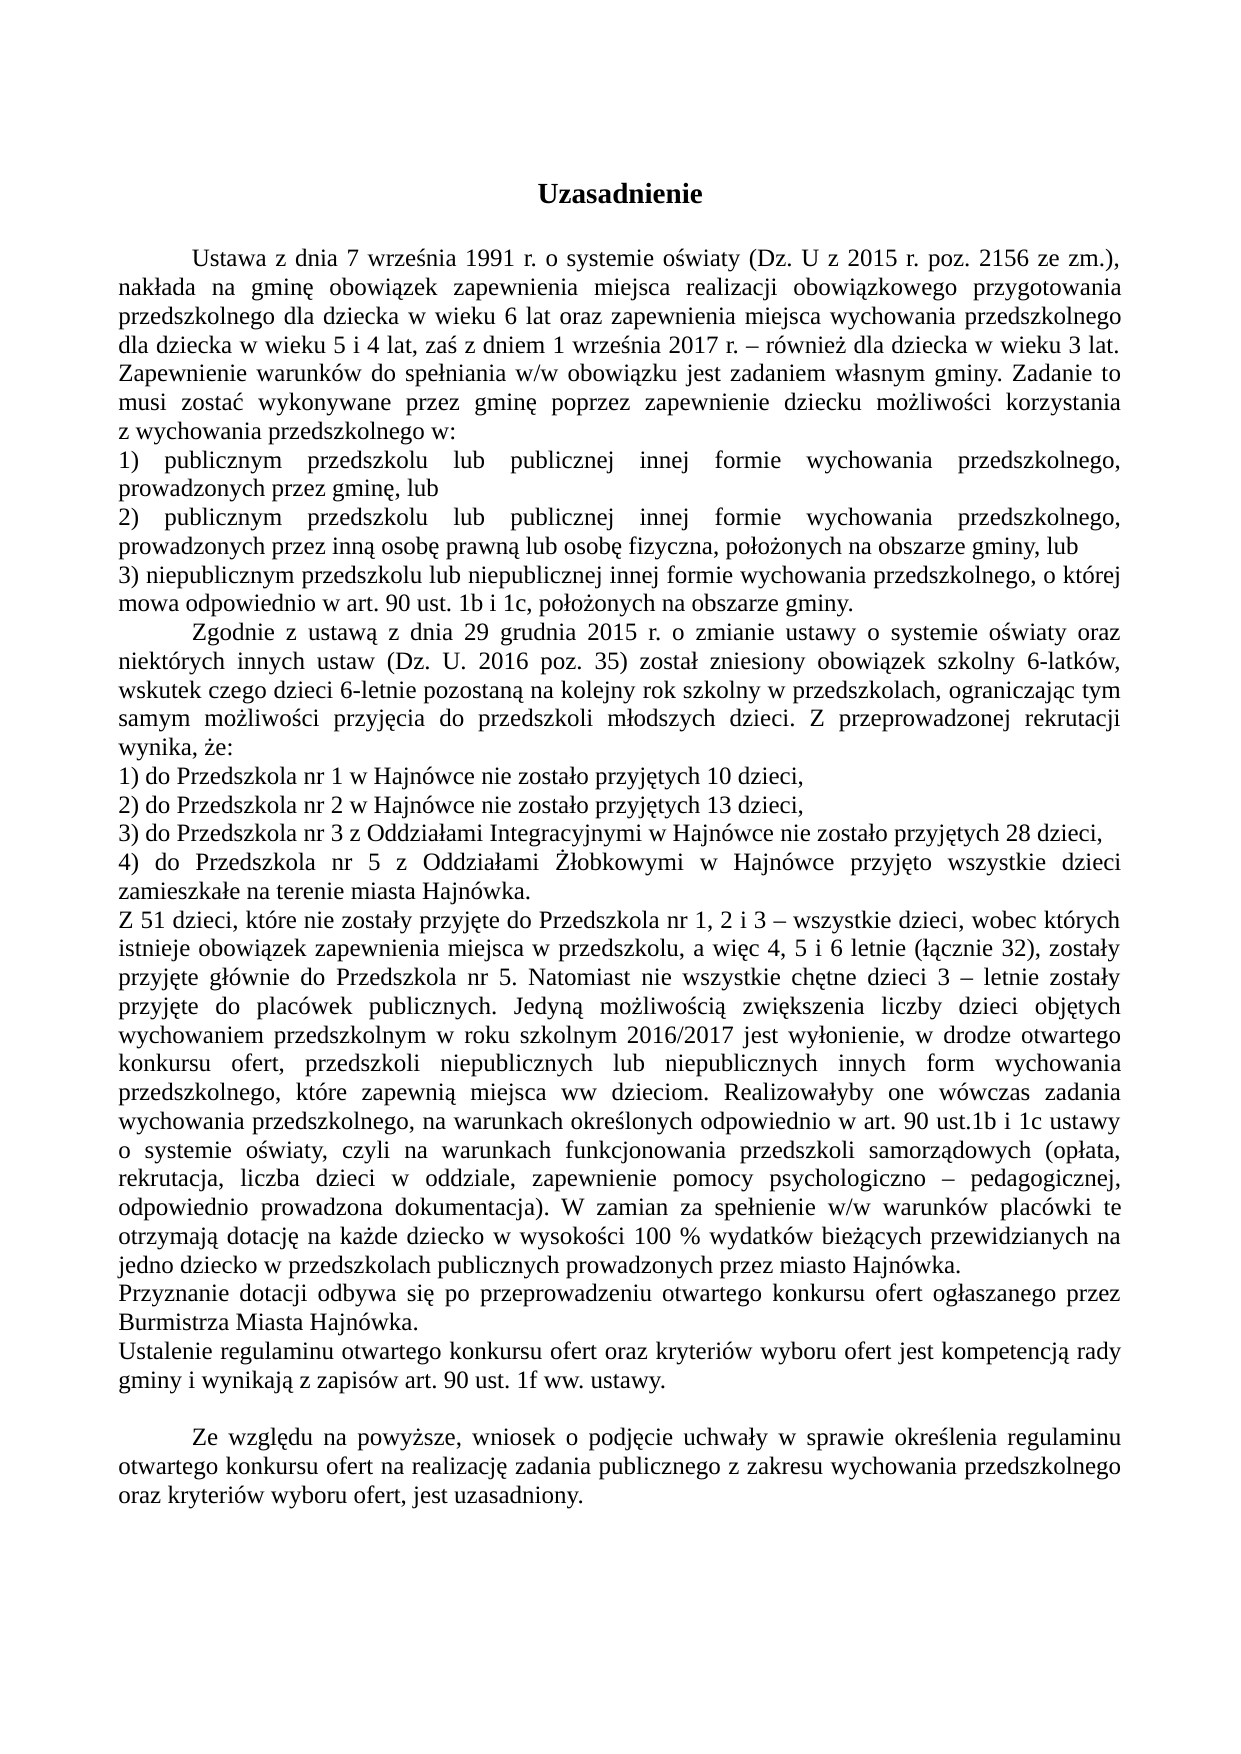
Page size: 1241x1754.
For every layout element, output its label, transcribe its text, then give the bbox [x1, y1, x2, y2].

text 3) do Przedszkola nr 3 z Oddziałami Integracyjnymi w Hajnówce nie zostało przyjętych 28 dzieci, [118, 818, 1122, 847]
text Ustawa z dnia 7 września 1991 r. o systemie oświaty (Dz. U z 2015 r. poz. 2156 ze zm.), nakłada na gminę obowiązek zapewnienia miejsca realizacji obowiązkowego przygotowania przedszkolnego dla dziecka w wieku 6 lat oraz zapewnienia miejsca wychowania przedszkolnego dla dziecka w wieku 5 i 4 lat, zaś z dniem 1 września 2017 r. – również dla dziecka w wieku 3 lat. Zapewnienie warunków do spełniania w/w obowiązku jest zadaniem własnym gminy. Zadanie to musi zostać wykonywane przez gminę poprzez zapewnienie dziecku możliwości korzystania z wychowania przedszkolnego w: [118, 243, 1122, 445]
text 4) do Przedszkola nr 5 z Oddziałami Żłobkowymi w Hajnówce przyjęto wszystkie dzieci zamieszkałe na terenie miasta Hajnówka. [118, 847, 1122, 905]
text Ustalenie regulaminu otwartego konkursu ofert oraz kryteriów wyboru ofert jest kompetencją rady gminy i wynikają z zapisów art. 90 ust. 1f ww. ustawy. [118, 1336, 1122, 1393]
text Z 51 dzieci, które nie zostały przyjęte do Przedszkola nr 1, 2 i 3 – wszystkie dzieci, wobec których istnieje obowiązek zapewnienia miejsca w przedszkolu, a więc 4, 5 i 6 letnie (łącznie 32), zostały przyjęte głównie do Przedszkola nr 5. Natomiast nie wszystkie chętne dzieci 3 – letnie zostały przyjęte do placówek publicznych. Jedyną możliwością zwiększenia liczby dzieci objętych wychowaniem przedszkolnym w roku szkolnym 2016/2017 jest wyłonienie, w drodze otwartego konkursu ofert, przedszkoli niepublicznych lub niepublicznych innych form wychowania przedszkolnego, które zapewnią miejsca ww dzieciom. Realizowałyby one wówczas zadania wychowania przedszkolnego, na warunkach określonych odpowiednio w art. 90 ust.1b i 1c ustawy o systemie oświaty, czyli na warunkach funkcjonowania przedszkoli samorządowych (opłata, rekrutacja, liczba dzieci w oddziale, zapewnienie pomocy psychologiczno – pedagogicznej, odpowiednio prowadzona dokumentacja). W zamian za spełnienie w/w warunków placówki te otrzymają dotację na każde dziecko w wysokości 100 % wydatków bieżących przewidzianych na jedno dziecko w przedszkolach publicznych prowadzonych przez miasto Hajnówka. [118, 905, 1122, 1278]
text Zgodnie z ustawą z dnia 29 grudnia 2015 r. o zmianie ustawy o systemie oświaty oraz niektórych innych ustaw (Dz. U. 2016 poz. 35) został zniesiony obowiązek szkolny 6-latków, wskutek czego dzieci 6-letnie pozostaną na kolejny rok szkolny w przedszkolach, ograniczając tym samym możliwości przyjęcia do przedszkoli młodszych dzieci. Z przeprowadzonej rekrutacji wynika, że: [118, 617, 1122, 761]
text 2) do Przedszkola nr 2 w Hajnówce nie zostało przyjętych 13 dzieci, [118, 790, 1122, 818]
text 3) niepublicznym przedszkolu lub niepublicznej innej formie wychowania przedszkolnego, o której mowa odpowiednio w art. 90 ust. 1b i 1c, położonych na obszarze gminy. [118, 560, 1122, 617]
text Uzasadnienie [118, 176, 1122, 210]
text Ze względu na powyższe, wniosek o podjęcie uchwały w sprawie określenia regulaminu otwartego konkursu ofert na realizację zadania publicznego z zakresu wychowania przedszkolnego oraz kryteriów wyboru ofert, jest uzasadniony. [118, 1422, 1122, 1508]
text 1) publicznym przedszkolu lub publicznej innej formie wychowania przedszkolnego, prowadzonych przez gminę, lub [118, 445, 1122, 502]
text 1) do Przedszkola nr 1 w Hajnówce nie zostało przyjętych 10 dzieci, [118, 761, 1122, 790]
text Przyznanie dotacji odbywa się po przeprowadzeniu otwartego konkursu ofert ogłaszanego przez Burmistrza Miasta Hajnówka. [118, 1278, 1122, 1336]
text 2) publicznym przedszkolu lub publicznej innej formie wychowania przedszkolnego, prowadzonych przez inną osobę prawną lub osobę fizyczna, położonych na obszarze gminy, lub [118, 502, 1122, 560]
